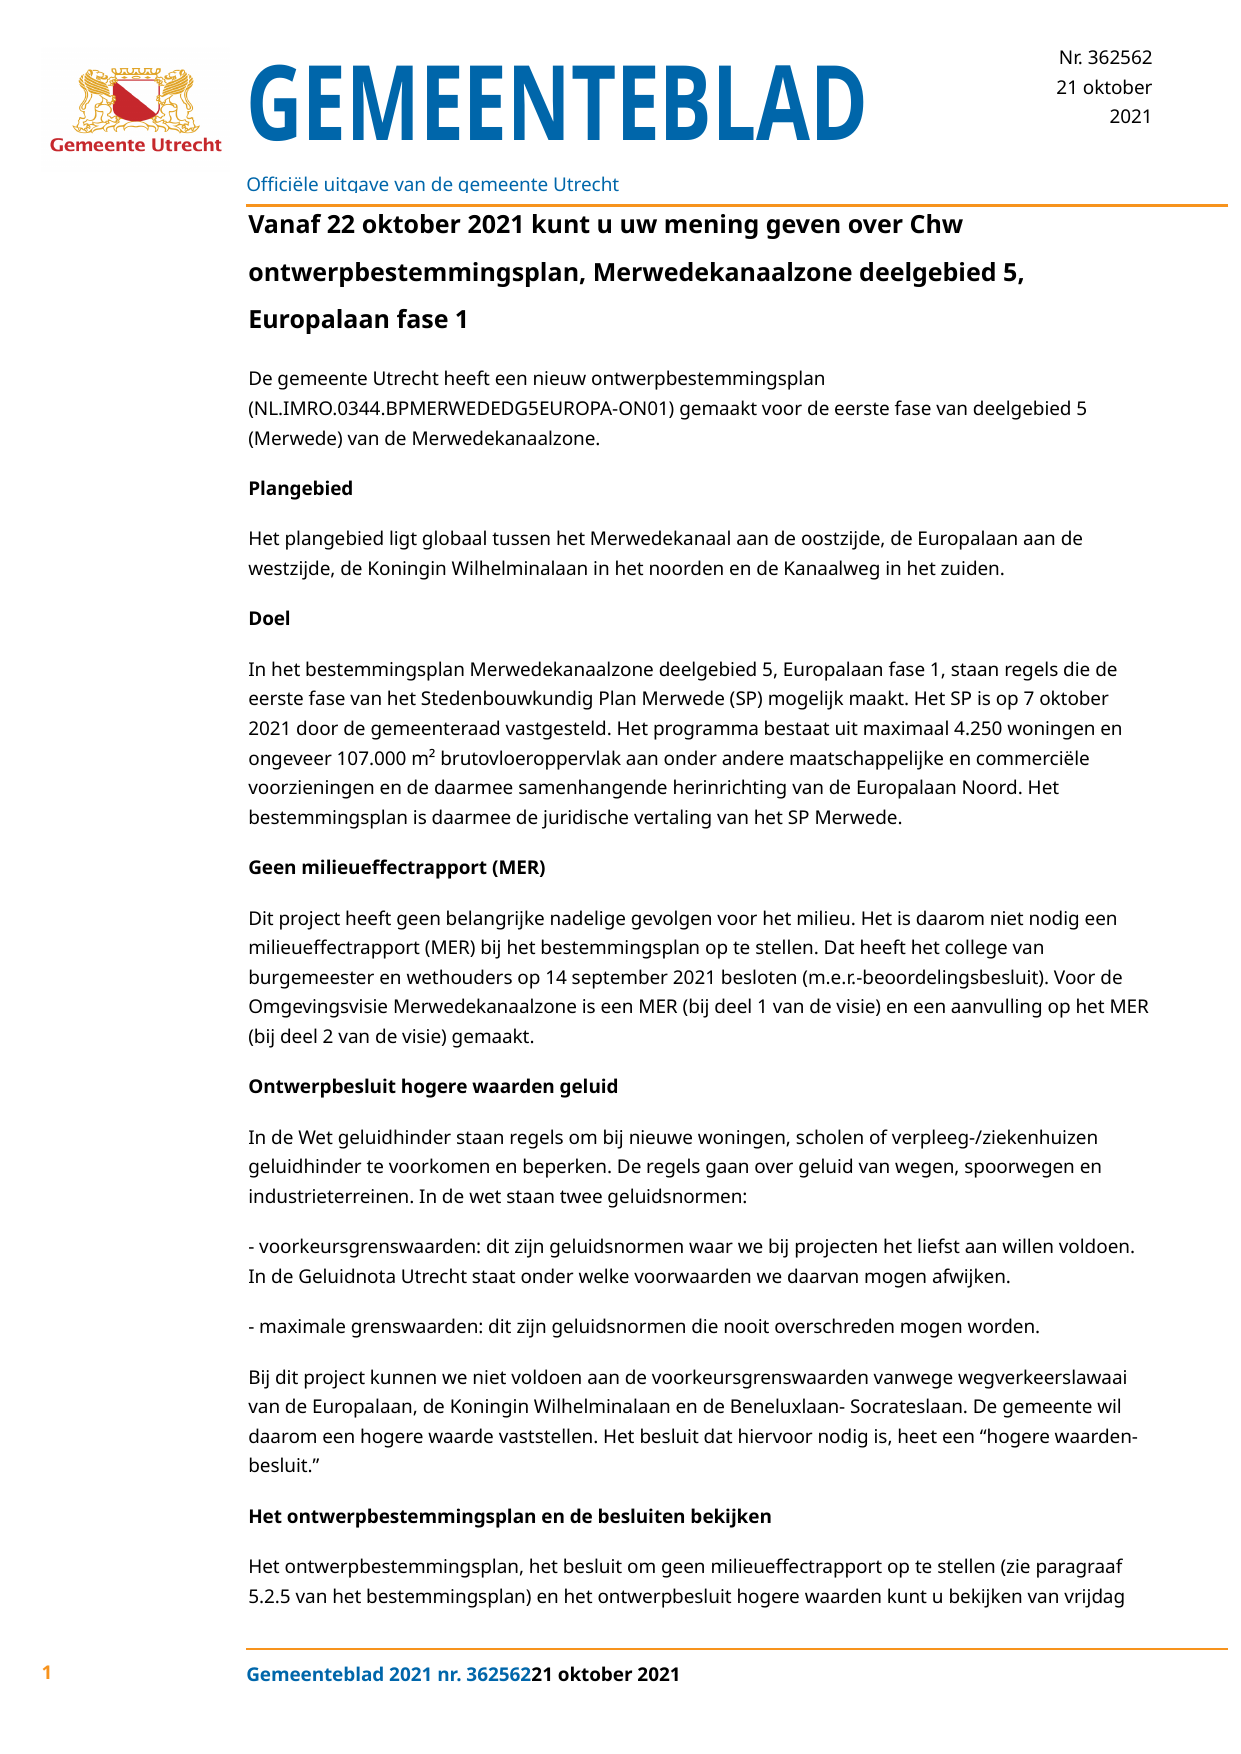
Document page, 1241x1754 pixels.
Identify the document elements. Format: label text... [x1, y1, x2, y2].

text Het ontwerpbestemmingsplan, het besluit om geen milieueffectrapport op te stellen (zie paragraaf 5.2.5 van het bestemmingsplan) en het ontwerpbesluit hogere waarden kunt u bekijken van vrijdag [248, 1553, 1152, 1609]
text Het ontwerpbestemmingsplan en de besluiten bekijken [248, 1503, 1152, 1529]
text Bij dit project kunnen we niet voldoen aan de voorkeursgrenswaarden vanwege wegverkeerslawaai van de Europalaan, de Koningin Wilhelminalaan en de Beneluxlaan- Socrateslaan. De gemeente wil daarom een hogere waarde vaststellen. Het besluit dat hiervoor nodig is, heet een “hogere waarden-besluit.” [248, 1364, 1152, 1478]
text Vanaf 22 oktober 2021 kunt u uw mening geven over Chw ontwerpbestemmingsplan, Merwedekanaalzone deelgebied 5, Europalaan fase 1 [248, 207, 1152, 336]
text Doel [248, 606, 1152, 631]
text In het bestemmingsplan Merwedekanaalzone deelgebied 5, Europalaan fase 1, staan regels die de eerste fase van het Stedenbouwkundig Plan Merwede (SP) mogelijk maakt. Het SP is op 7 oktober 2021 door de gemeenteraad vastgesteld. Het programma bestaat uit maximaal 4.250 woningen en ongeveer 107.000 m² brutovloeroppervlak aan onder andere maatschappelijke en commerciële voorzieningen en de daarmee samenhangende herinrichting van de Europalaan Noord. Het bestemmingsplan is daarmee de juridische vertaling van het SP Merwede. [248, 656, 1152, 829]
text Het plangebied ligt globaal tussen het Merwedekanaal aan de oostzijde, de Europalaan aan de westzijde, de Koningin Wilhelminalaan in het noorden en de Kanaalweg in het zuiden. [248, 526, 1152, 581]
picture [41, 47, 231, 172]
text Geen milieueffectrapport (MER) [248, 854, 1152, 880]
text De gemeente Utrecht heeft een nieuw ontwerpbestemmingsplan (NL.IMRO.0344.BPMERWEDEDG5EUROPA-ON01) gemaakt voor de eerste fase van deelgebied 5 (Merwede) van de Merwedekanaalzone. [248, 366, 1152, 450]
text - voorkeursgrenswaarden: dit zijn geluidsnormen waar we bij projecten het liefst aan willen voldoen. In de Geluidnota Utrecht staat onder welke voorwaarden we daarvan mogen afwijken. [248, 1233, 1152, 1289]
text Dit project heeft geen belangrijke nadelige gevolgen voor het milieu. Het is daarom niet nodig een milieueffectrapport (MER) bij het bestemmingsplan op te stellen. Dat heeft het college van burgemeester en wethouders op 14 september 2021 besloten (m.e.r.-beoordelingsbesluit). Voor de Omgevingsvisie Merwedekanaalzone is een MER (bij deel 1 van de visie) en een aanvulling op het MER (bij deel 2 van de visie) gemaakt. [248, 905, 1152, 1049]
text Plangebied [248, 475, 1152, 501]
text Ontwerpbesluit hogere waarden geluid [248, 1073, 1152, 1099]
text - maximale grenswaarden: dit zijn geluidsnormen die nooit overschreden mogen worden. [248, 1313, 1152, 1339]
text In de Wet geluidhinder staan regels om bij nieuwe woningen, scholen of verpleeg-/ziekenhuizen geluidhinder te voorkomen en beperken. De regels gaan over geluid van wegen, spoorwegen en industrieterreinen. In de wet staan twee geluidsnormen: [248, 1124, 1152, 1209]
